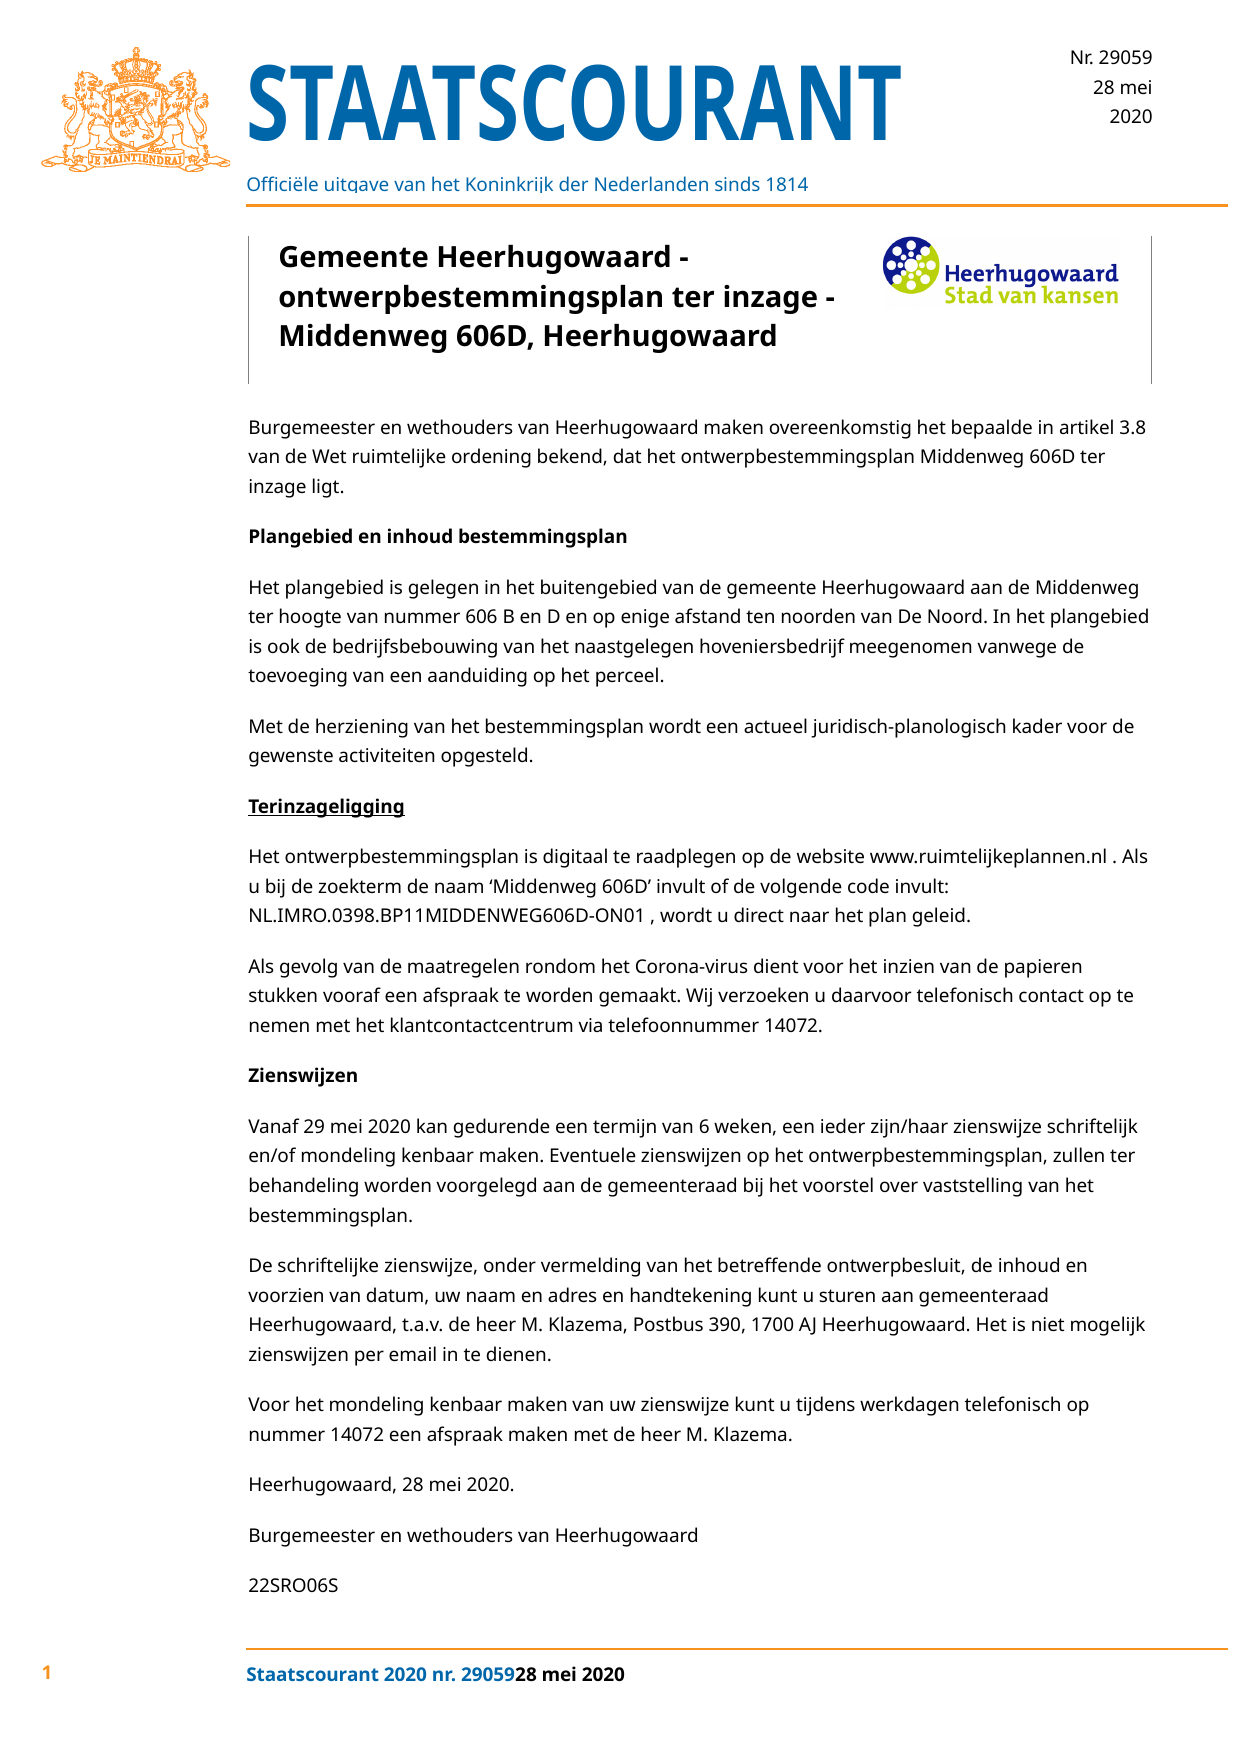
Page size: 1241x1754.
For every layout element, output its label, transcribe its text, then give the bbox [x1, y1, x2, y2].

text Vanaf 29 mei 2020 kan gedurende een termijn van 6 weken, een ieder zijn/haar zienswijze schriftelijk en/of mondeling kenbaar maken. Eventuele zienswijzen op het ontwerpbestemmingsplan, zullen ter behandeling worden voorgelegd aan de gemeenteraad bij het voorstel over vaststelling van het bestemmingsplan. [248, 1113, 1152, 1228]
table_header Gemeente Heerhugowaard - ontwerpbestemmingsplan ter inzage - Middenweg 606D, Heerhugowaard [249, 236, 850, 384]
text Zienswijzen [248, 1063, 1152, 1088]
text Burgemeester en wethouders van Heerhugowaard maken overeenkomstig het bepaalde in artikel 3.8 van de Wet ruimtelijke ordening bekend, dat het ontwerpbestemmingsplan Middenweg 606D ter inzage ligt. [248, 414, 1152, 499]
table_header [850, 236, 882, 309]
text Met de herziening van het bestemmingsplan wordt een actueel juridisch-planologisch kader voor de gewenste activiteiten opgesteld. [248, 713, 1152, 768]
text Plangebied en inhoud bestemmingsplan [248, 523, 1152, 549]
text Als gevolg van de maatregelen rondom het Corona-virus dient voor het inzien van de papieren stukken vooraf een afspraak te worden gemaakt. Wij verzoeken u daarvoor telefonisch contact op te nemen met het klantcontactcentrum via telefoonnummer 14072. [248, 953, 1152, 1038]
text Het ontwerpbestemmingsplan is digitaal te raadplegen op de website www.ruimtelijkeplannen.nl . Als u bij de zoekterm de naam ‘Middenweg 606D’ invult of de volgende code invult: NL.IMRO.0398.BP11MIDDENWEG606D-ON01 , wordt u direct naar het plan geleid. [248, 843, 1152, 928]
text 22SRO06S [248, 1572, 1152, 1598]
text Het plangebied is gelegen in het buitengebied van de gemeente Heerhugowaard aan de Middenweg ter hoogte van nummer 606 B en D en op enige afstand ten noorden van De Noord. In het plangebied is ook de bedrijfsbebouwing van het naastgelegen hoveniersbedrijf meegenomen vanwege de toevoeging van een aanduiding op het perceel. [248, 574, 1152, 688]
text Burgemeester en wethouders van Heerhugowaard [248, 1522, 1152, 1548]
table_header [1119, 236, 1151, 309]
text Heerhugowaard, 28 mei 2020. [248, 1471, 1152, 1497]
text Voor het mondeling kenbaar maken van uw zienswijze kunt u tijdens werkdagen telefonisch op nummer 14072 een afspraak maken met de heer M. Klazema. [248, 1391, 1152, 1447]
table_header [850, 310, 1151, 384]
picture [882, 236, 1119, 310]
picture [41, 47, 231, 172]
text Terinzageligging [248, 793, 1152, 819]
text De schriftelijke zienswijze, onder vermelding van het betreffende ontwerpbesluit, de inhoud en voorzien van datum, uw naam en adres en handtekening kunt u sturen aan gemeenteraad Heerhugowaard, t.a.v. de heer M. Klazema, Postbus 390, 1700 AJ Heerhugowaard. Het is niet mogelijk zienswijzen per email in te dienen. [248, 1252, 1152, 1367]
